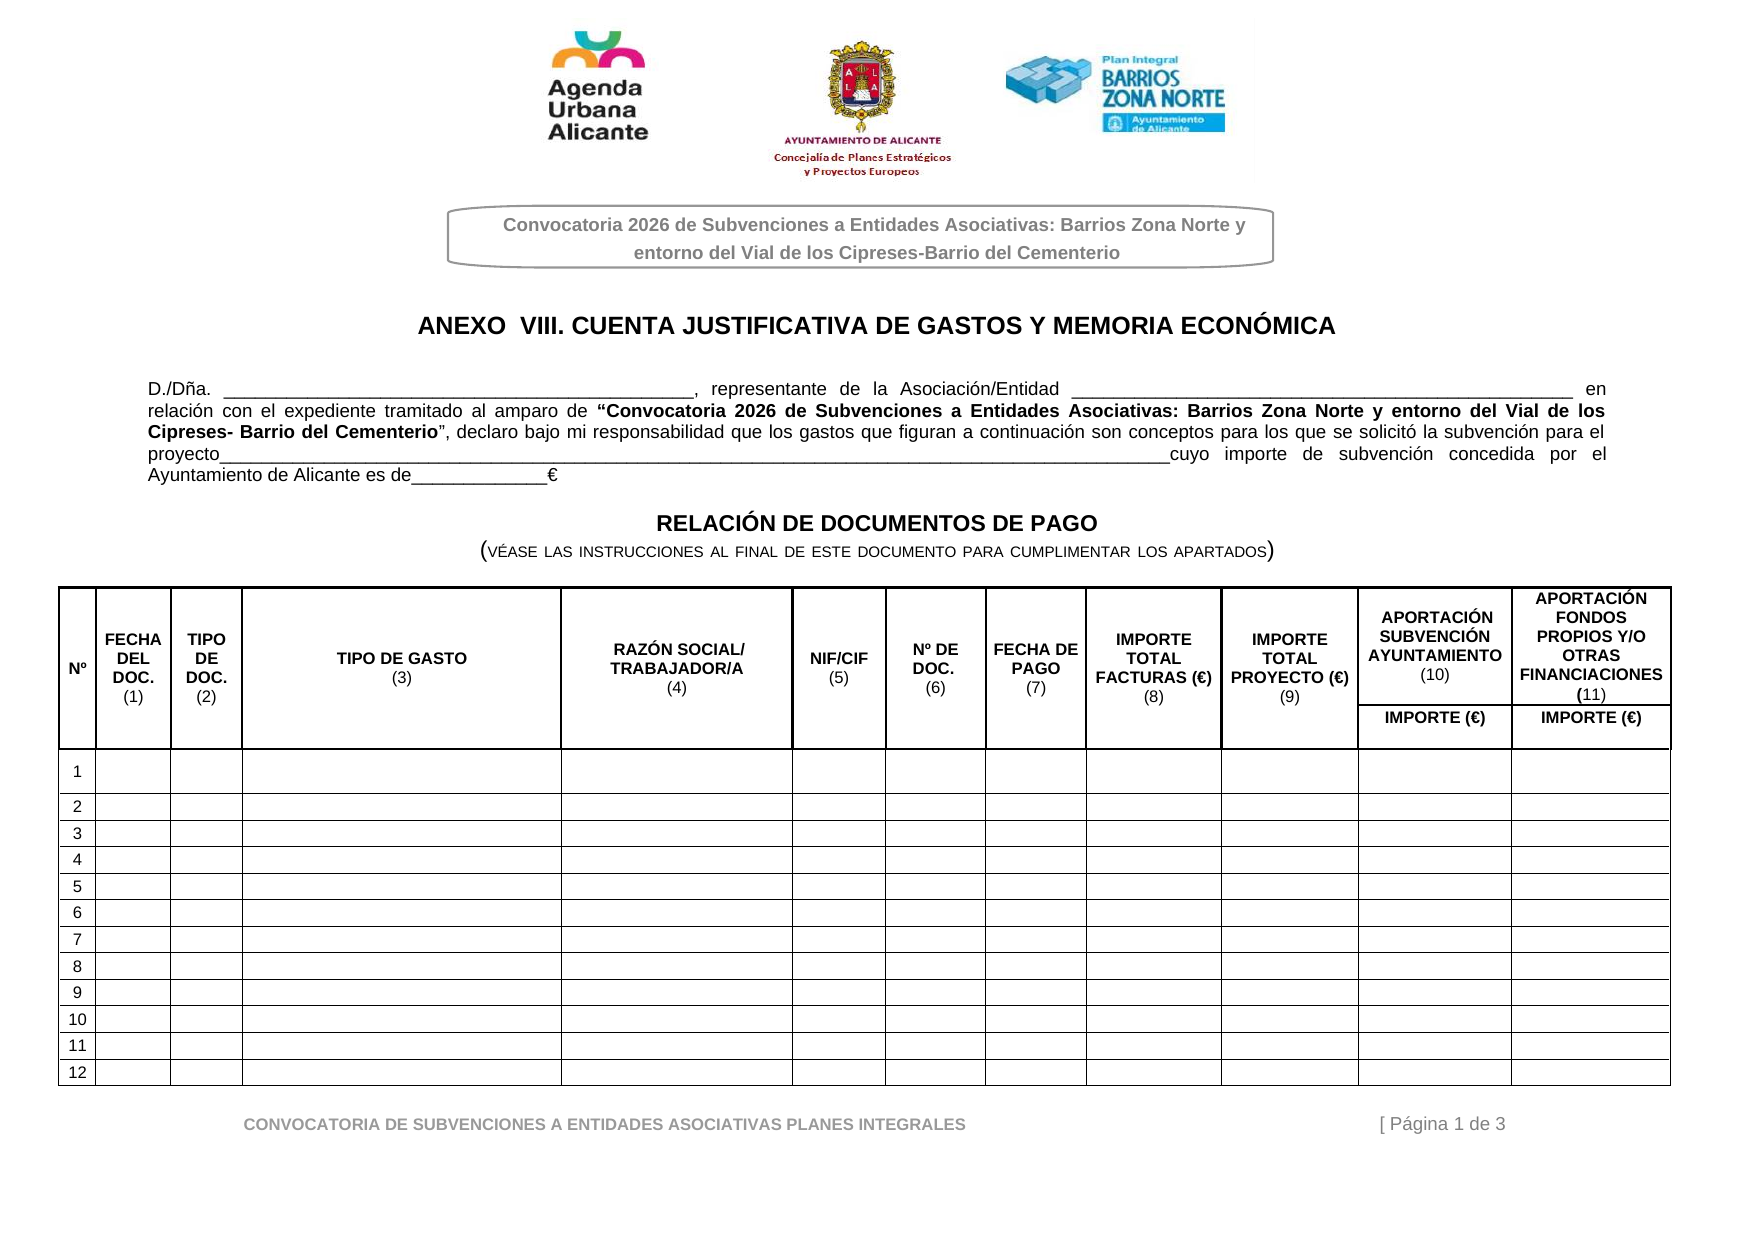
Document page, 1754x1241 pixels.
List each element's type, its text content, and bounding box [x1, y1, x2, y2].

table_cell [1222, 953, 1358, 979]
table_cell [96, 927, 170, 952]
table_cell [793, 900, 885, 926]
table_header TIPO DE DOC. (2) [172, 589, 241, 748]
table_cell [562, 821, 792, 846]
table_cell [171, 980, 242, 1005]
table_cell [96, 874, 170, 899]
table_cell [1359, 980, 1511, 1005]
table_cell [243, 821, 561, 846]
table_cell [886, 927, 985, 952]
table_cell [986, 1033, 1086, 1058]
table_cell [986, 1006, 1086, 1032]
subtitle entorno del Vial de los Cipreses-Barrio del Cementerio [450, 241, 1272, 263]
table_cell [562, 1006, 792, 1032]
table_cell 10 [59, 1005, 95, 1032]
table_cell [1222, 821, 1358, 846]
table_header FECHA DE PAGO (7) [987, 589, 1085, 748]
table_cell IMPORTE (€) [1359, 706, 1511, 748]
table_cell [1359, 1060, 1511, 1085]
table_cell [1359, 821, 1511, 846]
table_cell [1512, 820, 1670, 846]
table_cell 1 [59, 750, 95, 793]
table_cell [562, 1033, 792, 1058]
table_header Nº DE DOC. (6) [887, 589, 985, 748]
table_cell 2 [59, 793, 95, 819]
text (véase las instrucciones al final de este documento para cumplimentar los apartados) [148, 536, 1606, 562]
table_cell [1512, 1005, 1670, 1032]
table_cell [171, 847, 242, 873]
table_cell [886, 953, 985, 979]
table_cell 7 [59, 926, 95, 952]
table_cell [886, 1060, 985, 1085]
table_cell [793, 794, 885, 819]
table_cell [986, 750, 1086, 793]
table_cell [96, 821, 170, 846]
table_cell [171, 750, 242, 793]
table_cell [1359, 900, 1511, 926]
table_cell [171, 1006, 242, 1032]
table_cell [1222, 1033, 1358, 1058]
table_cell 8 [59, 952, 95, 979]
table_cell [1087, 953, 1221, 979]
table_cell [243, 1033, 561, 1058]
table_cell [986, 794, 1086, 819]
table_cell [793, 1060, 885, 1085]
table_header TIPO DE GASTO (3) [243, 589, 560, 748]
table_cell [1222, 847, 1358, 873]
table_cell [562, 900, 792, 926]
table_cell [1087, 1033, 1221, 1058]
table_cell 3 [59, 820, 95, 846]
table_cell [986, 927, 1086, 952]
table_cell [171, 821, 242, 846]
table_cell [886, 980, 985, 1005]
table_cell [96, 794, 170, 819]
table_cell [1222, 1060, 1358, 1085]
table_header IMPORTE TOTAL PROYECTO (€) (9) [1223, 589, 1357, 748]
table_cell [96, 900, 170, 926]
table_cell [1512, 748, 1670, 793]
table_cell [886, 821, 985, 846]
table_cell 9 [59, 979, 95, 1005]
table_cell [243, 927, 561, 952]
table_cell [793, 980, 885, 1005]
table_cell [1222, 927, 1358, 952]
table_cell [1087, 980, 1221, 1005]
table_cell 12 [59, 1059, 95, 1085]
table_cell [243, 953, 561, 979]
table_cell [562, 953, 792, 979]
table_cell [1359, 927, 1511, 952]
table_cell [1359, 794, 1511, 819]
table_cell [1512, 979, 1670, 1005]
table_cell [1359, 1006, 1511, 1032]
table_cell IMPORTE (€) [1513, 706, 1670, 748]
table_cell [1512, 793, 1670, 819]
table_cell [243, 980, 561, 1005]
table_header NIF/CIF (5) [794, 589, 885, 748]
table_cell [1222, 874, 1358, 899]
table_header RAZÓN SOCIAL/ TRABAJADOR/A (4) [562, 589, 791, 748]
table_cell [986, 874, 1086, 899]
table_cell [243, 900, 561, 926]
table_header Nº [60, 589, 95, 748]
table_cell 6 [59, 899, 95, 926]
table_cell [562, 1060, 792, 1085]
table_cell [1087, 794, 1221, 819]
table_cell [886, 900, 985, 926]
table_cell [793, 1033, 885, 1058]
table_cell [793, 874, 885, 899]
table_cell [1512, 846, 1670, 873]
table_cell [96, 847, 170, 873]
table_cell [1359, 874, 1511, 899]
table_cell [243, 847, 561, 873]
table_cell [562, 874, 792, 899]
table_cell [171, 927, 242, 952]
subtitle [148, 241, 448, 263]
table_cell [171, 1033, 242, 1058]
table_cell [1512, 899, 1670, 926]
table_cell [1087, 874, 1221, 899]
table_cell [1087, 927, 1221, 952]
table_cell [1359, 1033, 1511, 1058]
table_cell [243, 794, 561, 819]
table_cell [171, 874, 242, 899]
table_cell [171, 1060, 242, 1085]
table_cell [1087, 1060, 1221, 1085]
table_cell [243, 750, 561, 793]
table_cell [1512, 1059, 1670, 1085]
table_cell [986, 847, 1086, 873]
table_cell [1222, 1006, 1358, 1032]
table_cell 4 [59, 846, 95, 873]
table_cell [171, 900, 242, 926]
table_cell [886, 750, 985, 793]
table_cell [986, 953, 1086, 979]
table_cell [1512, 1032, 1670, 1058]
table_cell [171, 794, 242, 819]
subtitle [1275, 214, 1606, 236]
text D./Dña. _____________________________________________, representante de la Asociación/Entidad ________________________________________________ en relación con el expediente tramitado al amparo de “Convocatoria 2026 de Subvenciones a Entidades Asociativas: Barrios Zona Norte y entorno del Vial de los Cipreses- Barrio del Cementerio”, declaro bajo mi responsabilidad que los gastos que figuran a continuación son conceptos para los que se solicitó la subvención para el proyecto___________________________________________________________________________________________cuyo importe de subvención concedida por el Ayuntamiento de Alicante es de_____________€ [148, 378, 1606, 486]
table_cell [243, 874, 561, 899]
table_header IMPORTE TOTAL FACTURAS (€) (8) [1087, 589, 1220, 748]
table_cell [886, 847, 985, 873]
table_cell [96, 1033, 170, 1058]
table_cell [1087, 847, 1221, 873]
table_cell [1087, 900, 1221, 926]
table_cell [1359, 750, 1511, 793]
table_cell [562, 847, 792, 873]
table_cell [1222, 900, 1358, 926]
table_cell [793, 847, 885, 873]
table_cell [1222, 750, 1358, 793]
table_cell [562, 750, 792, 793]
table_cell [96, 750, 170, 793]
table_cell [562, 794, 792, 819]
table_cell [1087, 821, 1221, 846]
text RELACIÓN DE DOCUMENTOS DE PAGO [148, 510, 1606, 536]
table_cell [986, 821, 1086, 846]
subtitle [1273, 241, 1606, 263]
table_cell [243, 1060, 561, 1085]
table_cell [96, 1060, 170, 1085]
text ANEXO VIII. CUENTA JUSTIFICATIVA DE GASTOS Y MEMORIA ECONÓMICA [148, 311, 1606, 340]
table_cell [1512, 952, 1670, 979]
table_cell [793, 927, 885, 952]
table_cell [562, 927, 792, 952]
table_header APORTACIÓN FONDOS PROPIOS Y/O OTRAS FINANCIACIONES (11) [1513, 589, 1670, 703]
table_cell [1512, 873, 1670, 899]
table_cell [1087, 750, 1221, 793]
picture [486, 18, 1255, 183]
table_cell 11 [59, 1032, 95, 1058]
table_cell [96, 953, 170, 979]
subtitle Convocatoria 2026 de Subvenciones a Entidades Asociativas: Barrios Zona Norte y [450, 214, 1272, 236]
table_cell [793, 1006, 885, 1032]
table_cell [171, 953, 242, 979]
table_cell [562, 980, 792, 1005]
table_header APORTACIÓN SUBVENCIÓN AYUNTAMIENTO (10) [1359, 589, 1511, 703]
table_cell [96, 1006, 170, 1032]
subtitle [148, 214, 446, 236]
table_cell [1222, 794, 1358, 819]
table_cell [886, 794, 985, 819]
table_cell [986, 900, 1086, 926]
table_header FECHA DEL DOC. (1) [97, 589, 170, 748]
table_cell [1512, 926, 1670, 952]
table_cell [986, 980, 1086, 1005]
table_cell [886, 874, 985, 899]
table_cell [1359, 953, 1511, 979]
table_cell 5 [59, 873, 95, 899]
table_cell [986, 1060, 1086, 1085]
table_cell [886, 1033, 985, 1058]
table_cell [243, 1006, 561, 1032]
table_cell [1359, 847, 1511, 873]
table_cell [1087, 1006, 1221, 1032]
table_cell [886, 1006, 985, 1032]
table_cell [793, 953, 885, 979]
table_cell [1222, 980, 1358, 1005]
table_cell [96, 980, 170, 1005]
table_cell [793, 821, 885, 846]
table_cell [793, 750, 885, 793]
